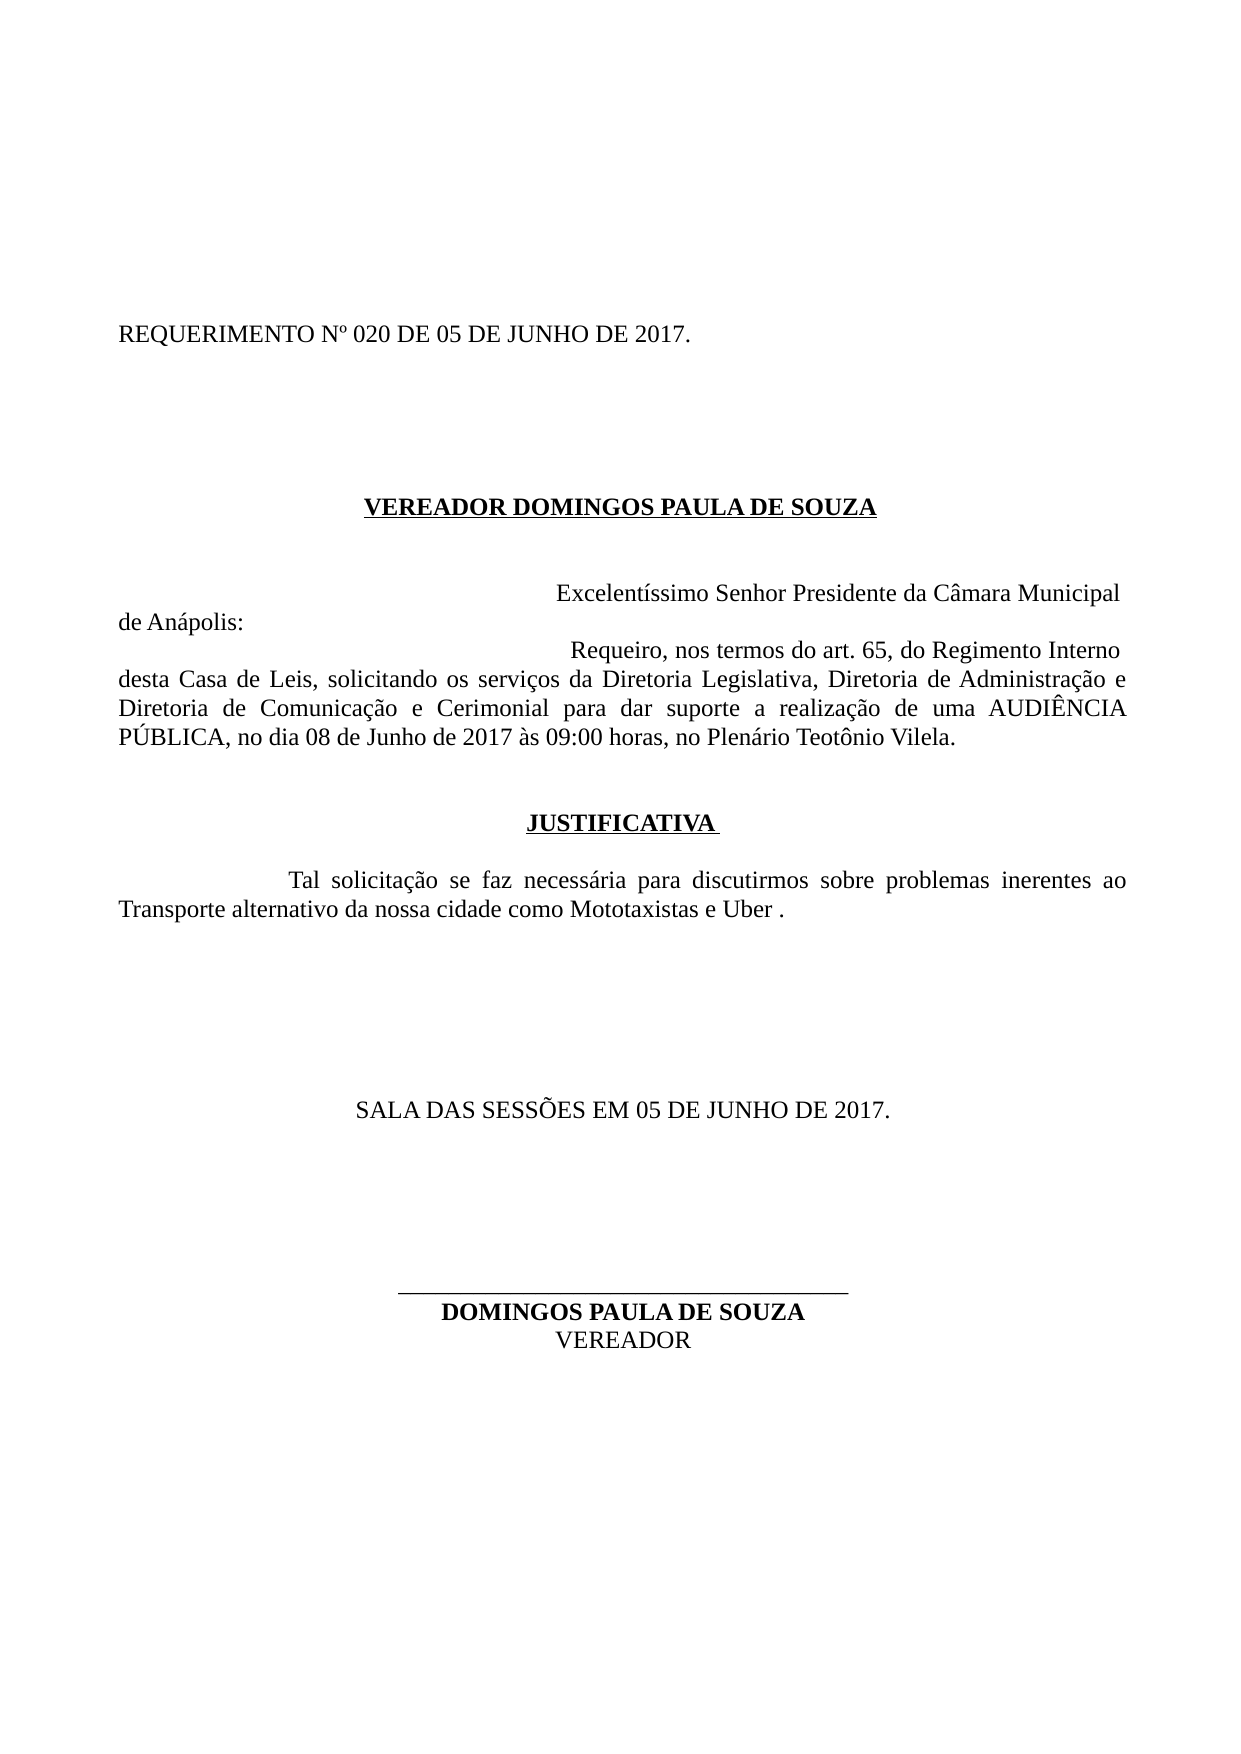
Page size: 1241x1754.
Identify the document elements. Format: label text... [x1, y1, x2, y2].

text DOMINGOS PAULA DE SOUZA [118, 1297, 1128, 1326]
text VEREADOR DOMINGOS PAULA DE SOUZA [118, 492, 1122, 521]
text VEREADOR [118, 1326, 1128, 1354]
text SALA DAS SESSÕES EM 05 DE JUNHO DE 2017. [118, 1096, 1128, 1124]
text Tal solicitação se faz necessária para discutirmos sobre problemas inerentes ao Transporte alternativo da nossa cidade como Mototaxistas e Uber . [118, 866, 1128, 923]
text REQUERIMENTO Nº 020 DE 05 DE JUNHO DE 2017. [118, 319, 1122, 348]
text Requeiro, nos termos do art. 65, do Regimento Interno desta Casa de Leis, solicitando os serviços da Diretoria Legislativa, Diretoria de Administração e Diretoria de Comunicação e Cerimonial para dar suporte a realização de uma AUDIÊNCIA PÚBLICA, no dia 08 de Junho de 2017 às 09:00 horas, no Plenário Teotônio Vilela. [118, 636, 1128, 751]
text ____________________________________ [118, 1268, 1128, 1297]
text Excelentíssimo Senhor Presidente da Câmara Municipal de Anápolis: [118, 578, 1128, 636]
text JUSTIFICATIVA [118, 808, 1128, 837]
